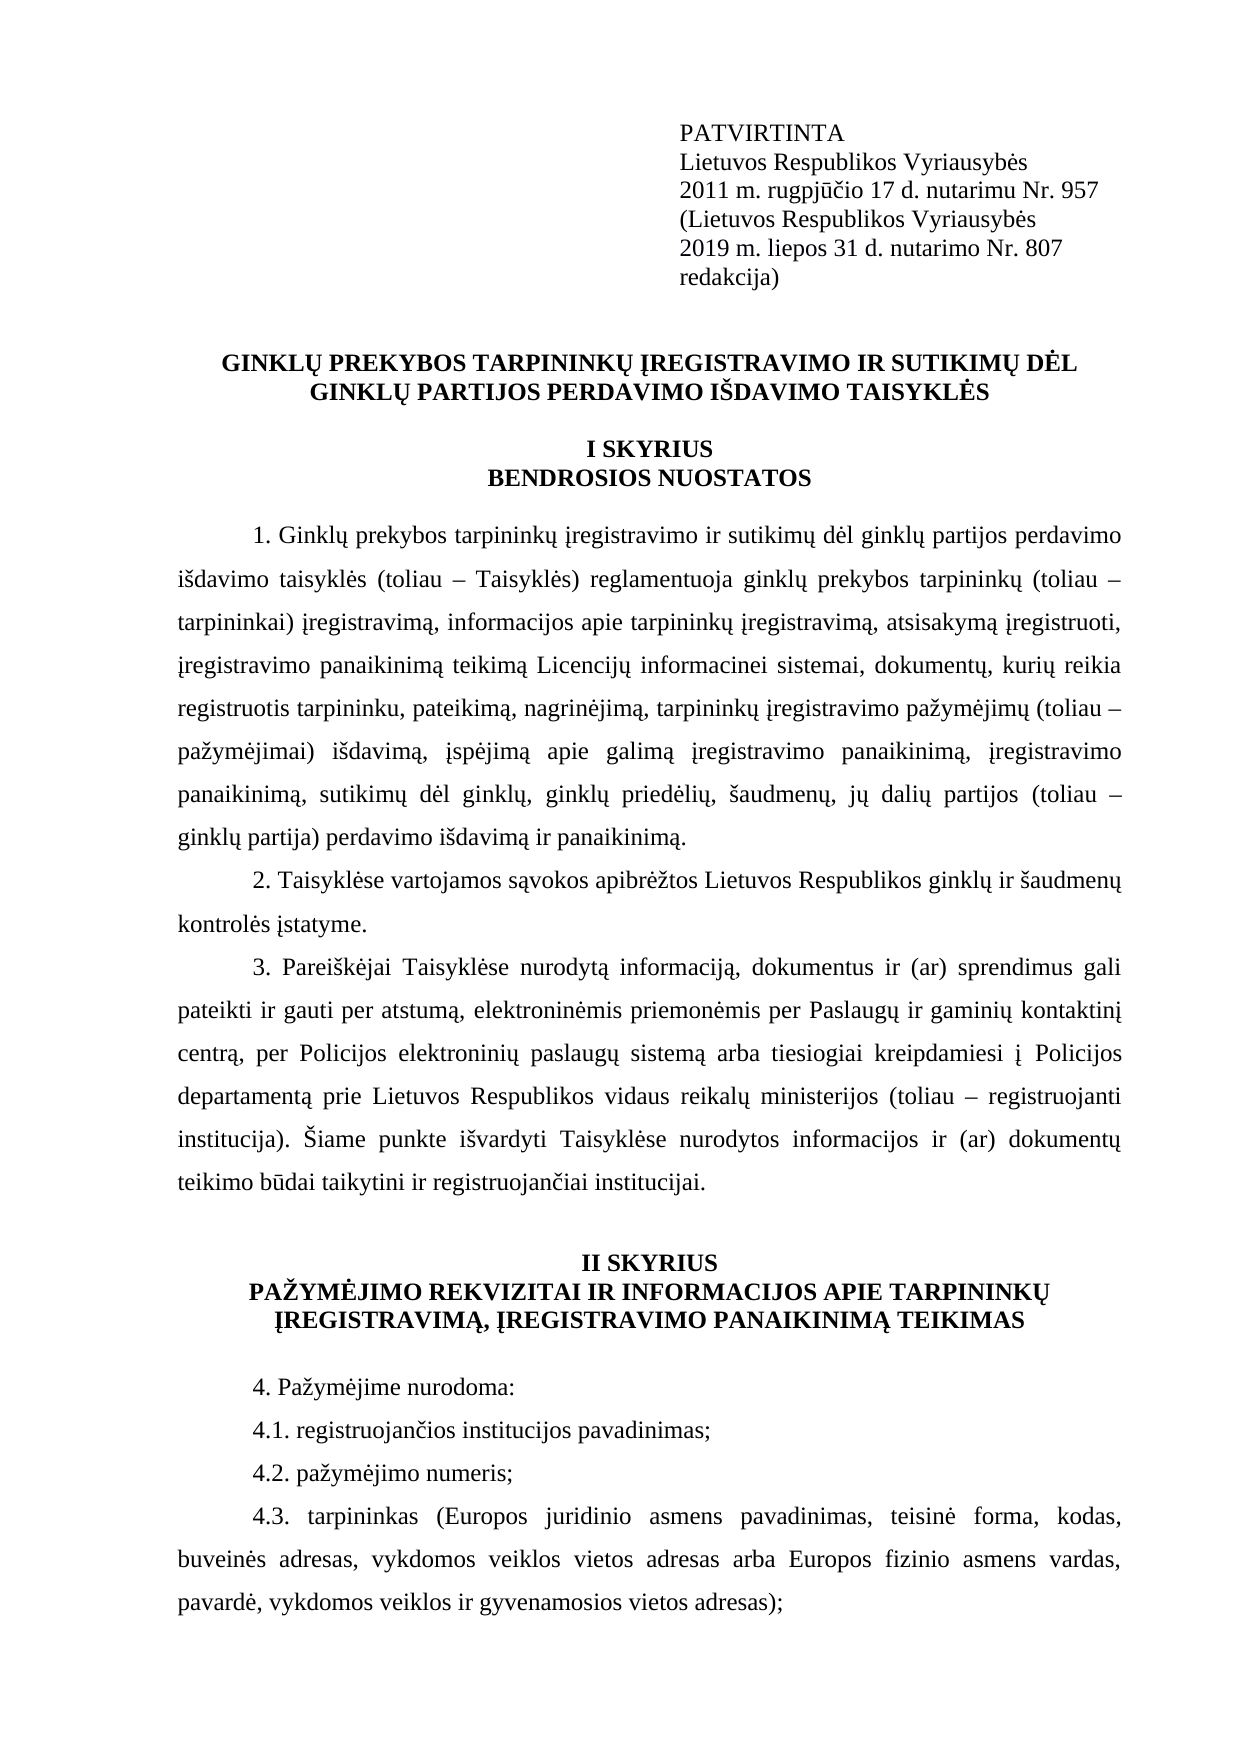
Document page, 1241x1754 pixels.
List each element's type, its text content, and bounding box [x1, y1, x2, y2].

text 4.3. tarpininkas (Europos juridinio asmens pavadinimas, teisinė forma, kodas, buveinės adresas, vykdomos veiklos vietos adresas arba Europos fizinio asmens vardas, pavardė, vykdomos veiklos ir gyvenamosios vietos adresas); [177, 1501, 1122, 1616]
text 4.2. pažymėjimo numeris; [177, 1458, 1122, 1487]
text Lietuvos Respublikos Vyriausybės [679, 147, 1122, 176]
subtitle BENDROSIOS NUOSTATOS [177, 463, 1122, 492]
text 2. Taisyklėse vartojamos sąvokos apibrėžtos Lietuvos Respublikos ginklų ir šaudmenų kontrolės įstatyme. [177, 866, 1122, 937]
text 1. Ginklų prekybos tarpininkų įregistravimo ir sutikimų dėl ginklų partijos perdavimo išdavimo taisyklės (toliau – Taisyklės) reglamentuoja ginklų prekybos tarpininkų (toliau – tarpininkai) įregistravimą, informacijos apie tarpininkų įregistravimą, atsisakymą įregistruoti, įregistravimo panaikinimą teikimą Licencijų informacinei sistemai, dokumentų, kurių reikia registruotis tarpininku, pateikimą, nagrinėjimą, tarpininkų įregistravimo pažymėjimų (toliau – pažymėjimai) išdavimą, įspėjimą apie galimą įregistravimo panaikinimą, įregistravimo panaikinimą, sutikimų dėl ginklų, ginklų priedėlių, šaudmenų, jų dalių partijos (toliau – ginklų partija) perdavimo išdavimą ir panaikinimą. [177, 521, 1122, 851]
text 2019 m. liepos 31 d. nutarimo Nr. 807 [679, 233, 1122, 262]
text Patvirtinta [679, 118, 1122, 147]
text 3. Pareiškėjai Taisyklėse nurodytą informaciją, dokumentus ir (ar) sprendimus gali pateikti ir gauti per atstumą, elektroninėmis priemonėmis per Paslaugų ir gaminių kontaktinį centrą, per Policijos elektroninių paslaugų sistemą arba tiesiogiai kreipdamiesi į Policijos departamentą prie Lietuvos Respublikos vidaus reikalų ministerijos (toliau – registruojanti institucija). Šiame punkte išvardyti Taisyklėse nurodytos informacijos ir (ar) dokumentų teikimo būdai taikytini ir registruojančiai institucijai. [177, 952, 1122, 1196]
text GINKLŲ PREKYBOS TARPININKŲ ĮREGISTRAVIMO IR SUTIKIMŲ DĖL GINKLŲ PARTIJOS PERDAVIMO IŠDAVIMO TAISYKLĖS [177, 348, 1122, 406]
text redakcija) [679, 262, 1122, 291]
text II SKYRIUS [177, 1248, 1122, 1277]
text pažymėjimo REKVIZITAI IR InformacijOS apie tarpininkų įregistravimą, Įregistravimo panaikinimą teikimas [177, 1277, 1122, 1334]
text 2011 m. rugpjūčio 17 d. nutarimu Nr. 957 [679, 176, 1122, 204]
text 4.1. registruojančios institucijos pavadinimas; [177, 1415, 1122, 1444]
text (Lietuvos Respublikos Vyriausybės [679, 204, 1122, 233]
subtitle I SKYRIUS [177, 434, 1122, 463]
text 4. Pažymėjime nurodoma: [177, 1372, 1122, 1401]
